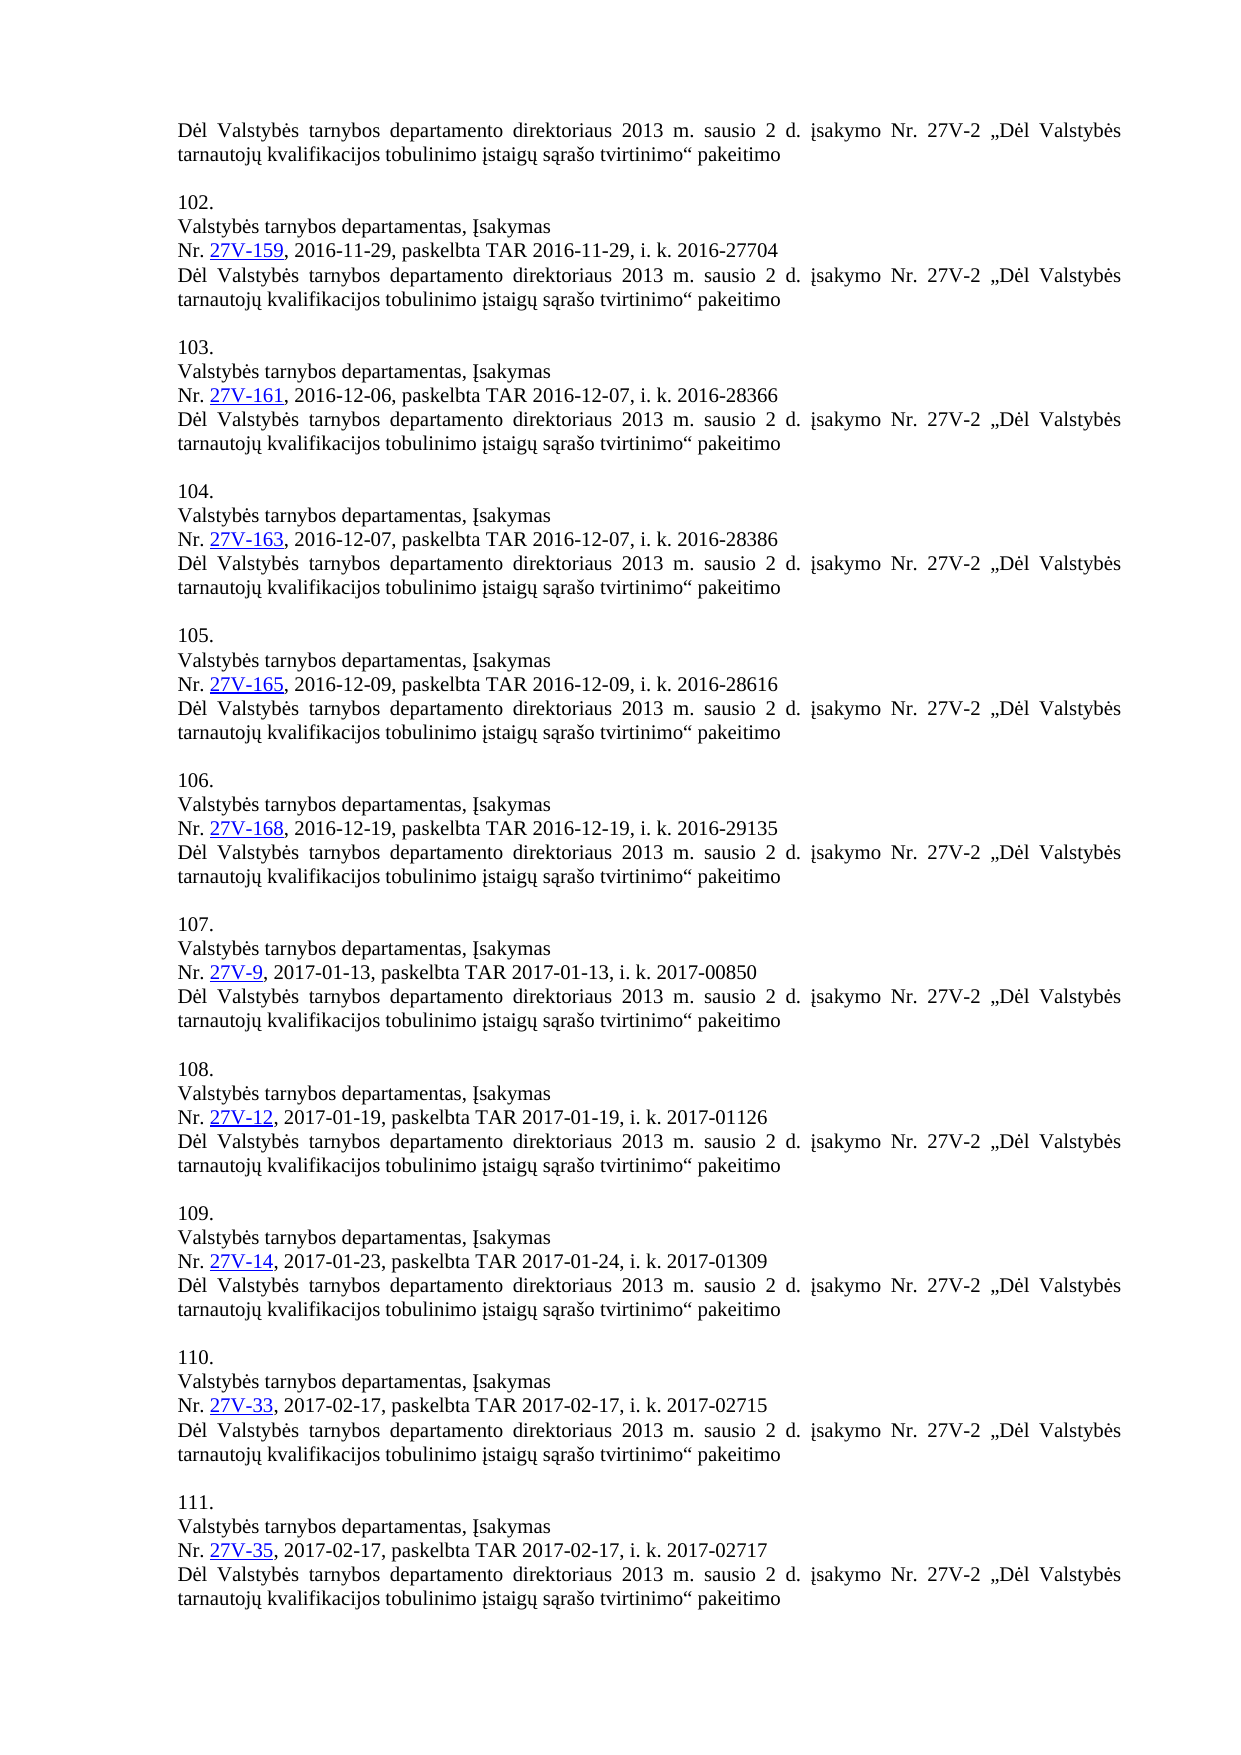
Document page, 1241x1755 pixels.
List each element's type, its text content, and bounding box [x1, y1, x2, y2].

text Dėl Valstybės tarnybos departamento direktoriaus 2013 m. sausio 2 d. įsakymo Nr. 27V-2 „Dėl Valstybės tarnautojų kvalifikacijos tobulinimo įstaigų sąrašo tvirtinimo“ pakeitimo [177, 118, 1122, 166]
text 110. [177, 1345, 1122, 1369]
text Nr. 27V-163, 2016-12-07, paskelbta TAR 2016-12-07, i. k. 2016-28386 [177, 527, 1122, 551]
text Valstybės tarnybos departamentas, Įsakymas [177, 647, 1122, 672]
text Nr. 27V-159, 2016-11-29, paskelbta TAR 2016-11-29, i. k. 2016-27704 [177, 238, 1122, 262]
text Valstybės tarnybos departamentas, Įsakymas [177, 214, 1122, 238]
text Dėl Valstybės tarnybos departamento direktoriaus 2013 m. sausio 2 d. įsakymo Nr. 27V-2 „Dėl Valstybės tarnautojų kvalifikacijos tobulinimo įstaigų sąrašo tvirtinimo“ pakeitimo [177, 1273, 1122, 1321]
text Valstybės tarnybos departamentas, Įsakymas [177, 359, 1122, 383]
text Nr. 27V-9, 2017-01-13, paskelbta TAR 2017-01-13, i. k. 2017-00850 [177, 960, 1122, 984]
text Dėl Valstybės tarnybos departamento direktoriaus 2013 m. sausio 2 d. įsakymo Nr. 27V-2 „Dėl Valstybės tarnautojų kvalifikacijos tobulinimo įstaigų sąrašo tvirtinimo“ pakeitimo [177, 696, 1122, 744]
text Dėl Valstybės tarnybos departamento direktoriaus 2013 m. sausio 2 d. įsakymo Nr. 27V-2 „Dėl Valstybės tarnautojų kvalifikacijos tobulinimo įstaigų sąrašo tvirtinimo“ pakeitimo [177, 262, 1122, 311]
text Dėl Valstybės tarnybos departamento direktoriaus 2013 m. sausio 2 d. įsakymo Nr. 27V-2 „Dėl Valstybės tarnautojų kvalifikacijos tobulinimo įstaigų sąrašo tvirtinimo“ pakeitimo [177, 407, 1122, 455]
text Dėl Valstybės tarnybos departamento direktoriaus 2013 m. sausio 2 d. įsakymo Nr. 27V-2 „Dėl Valstybės tarnautojų kvalifikacijos tobulinimo įstaigų sąrašo tvirtinimo“ pakeitimo [177, 1562, 1122, 1610]
text 107. [177, 912, 1122, 936]
text Nr. 27V-14, 2017-01-23, paskelbta TAR 2017-01-24, i. k. 2017-01309 [177, 1249, 1122, 1273]
text 108. [177, 1057, 1122, 1081]
text Nr. 27V-12, 2017-01-19, paskelbta TAR 2017-01-19, i. k. 2017-01126 [177, 1105, 1122, 1129]
text Valstybės tarnybos departamentas, Įsakymas [177, 1514, 1122, 1538]
text Valstybės tarnybos departamentas, Įsakymas [177, 1369, 1122, 1393]
text 102. [177, 190, 1122, 214]
text Nr. 27V-165, 2016-12-09, paskelbta TAR 2016-12-09, i. k. 2016-28616 [177, 672, 1122, 696]
text Valstybės tarnybos departamentas, Įsakymas [177, 503, 1122, 527]
text Nr. 27V-168, 2016-12-19, paskelbta TAR 2016-12-19, i. k. 2016-29135 [177, 816, 1122, 840]
text Dėl Valstybės tarnybos departamento direktoriaus 2013 m. sausio 2 d. įsakymo Nr. 27V-2 „Dėl Valstybės tarnautojų kvalifikacijos tobulinimo įstaigų sąrašo tvirtinimo“ pakeitimo [177, 840, 1122, 888]
text Nr. 27V-161, 2016-12-06, paskelbta TAR 2016-12-07, i. k. 2016-28366 [177, 383, 1122, 407]
text Valstybės tarnybos departamentas, Įsakymas [177, 1225, 1122, 1249]
text Valstybės tarnybos departamentas, Įsakymas [177, 792, 1122, 816]
text 106. [177, 768, 1122, 792]
text 109. [177, 1201, 1122, 1225]
text Dėl Valstybės tarnybos departamento direktoriaus 2013 m. sausio 2 d. įsakymo Nr. 27V-2 „Dėl Valstybės tarnautojų kvalifikacijos tobulinimo įstaigų sąrašo tvirtinimo“ pakeitimo [177, 1417, 1122, 1466]
text 103. [177, 335, 1122, 359]
text 105. [177, 623, 1122, 647]
text Valstybės tarnybos departamentas, Įsakymas [177, 1081, 1122, 1105]
text 111. [177, 1490, 1122, 1514]
text Nr. 27V-35, 2017-02-17, paskelbta TAR 2017-02-17, i. k. 2017-02717 [177, 1538, 1122, 1562]
text Dėl Valstybės tarnybos departamento direktoriaus 2013 m. sausio 2 d. įsakymo Nr. 27V-2 „Dėl Valstybės tarnautojų kvalifikacijos tobulinimo įstaigų sąrašo tvirtinimo“ pakeitimo [177, 551, 1122, 599]
text 104. [177, 479, 1122, 503]
text Dėl Valstybės tarnybos departamento direktoriaus 2013 m. sausio 2 d. įsakymo Nr. 27V-2 „Dėl Valstybės tarnautojų kvalifikacijos tobulinimo įstaigų sąrašo tvirtinimo“ pakeitimo [177, 1129, 1122, 1177]
text Valstybės tarnybos departamentas, Įsakymas [177, 936, 1122, 960]
text Nr. 27V-33, 2017-02-17, paskelbta TAR 2017-02-17, i. k. 2017-02715 [177, 1393, 1122, 1417]
text Dėl Valstybės tarnybos departamento direktoriaus 2013 m. sausio 2 d. įsakymo Nr. 27V-2 „Dėl Valstybės tarnautojų kvalifikacijos tobulinimo įstaigų sąrašo tvirtinimo“ pakeitimo [177, 984, 1122, 1032]
